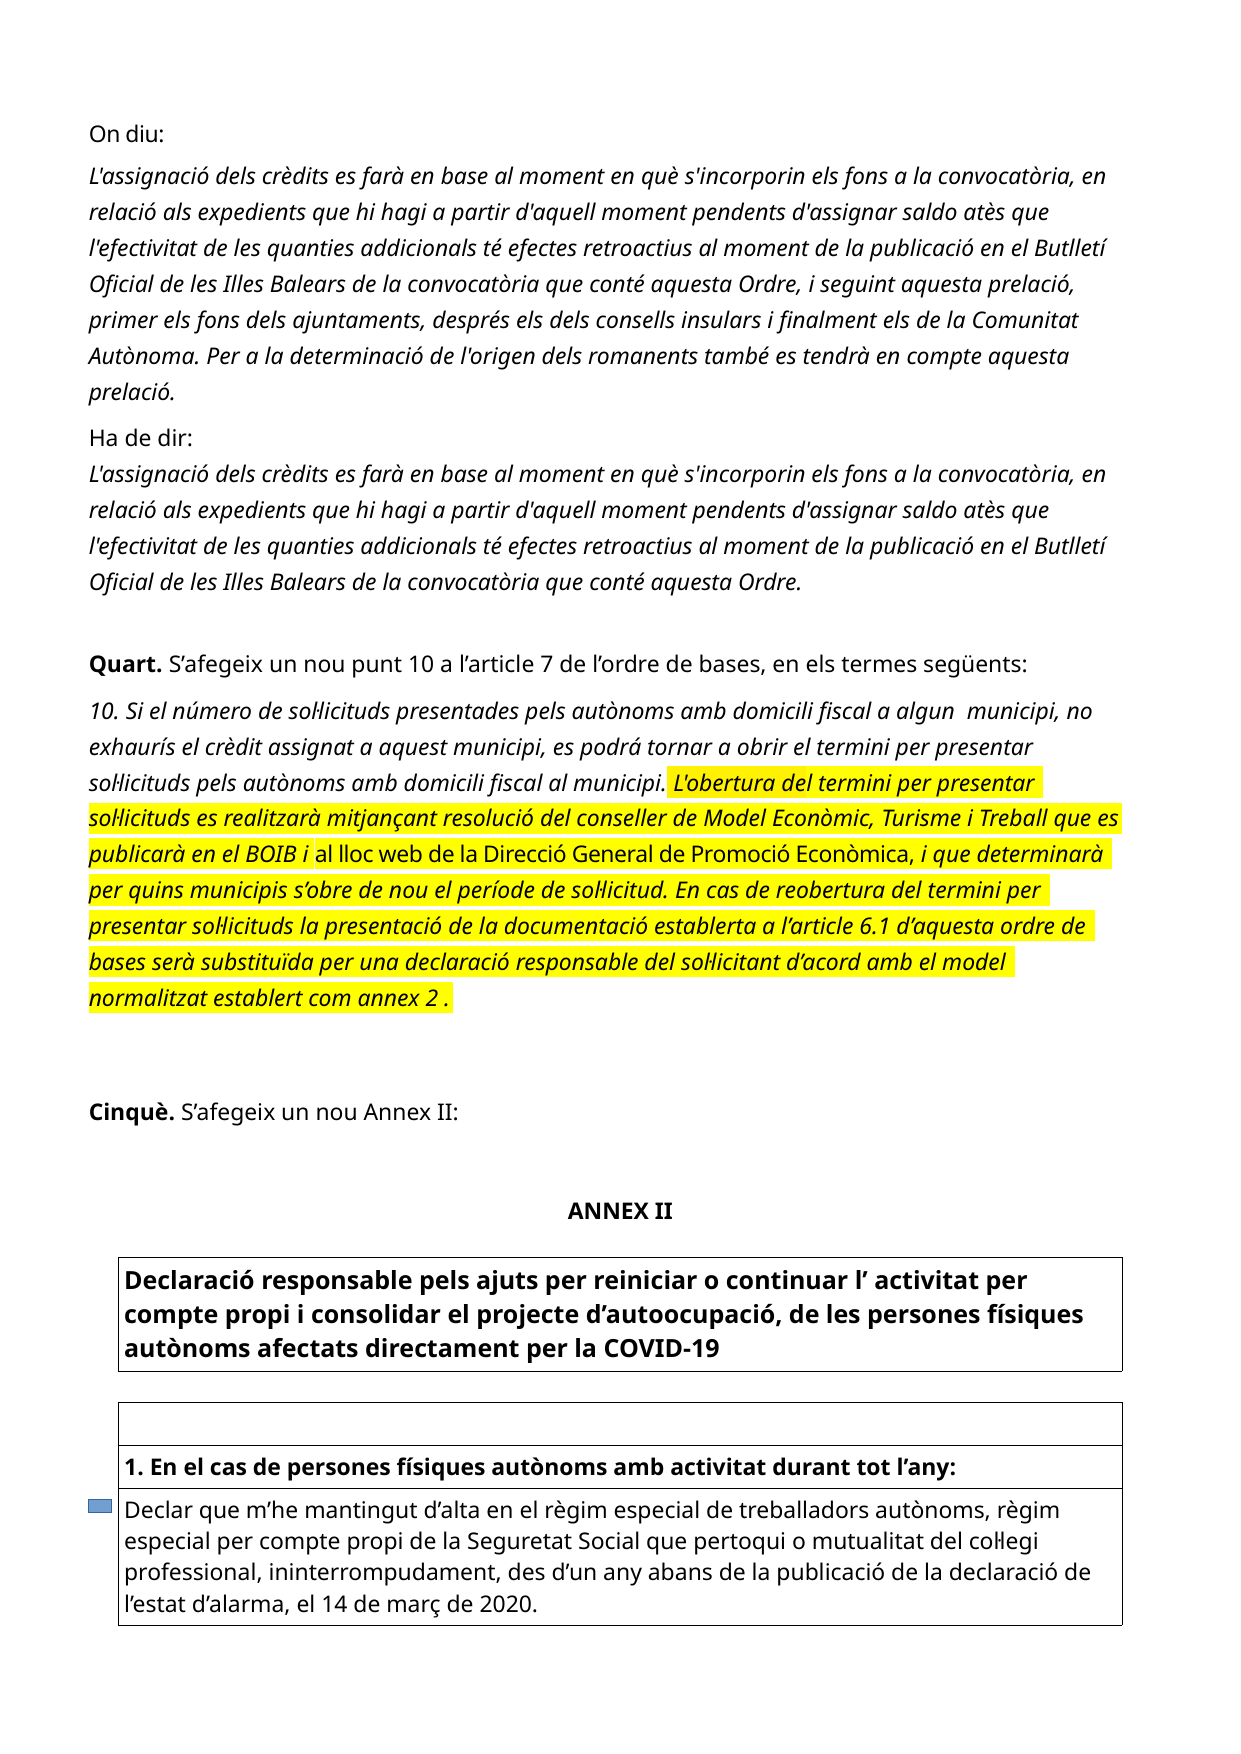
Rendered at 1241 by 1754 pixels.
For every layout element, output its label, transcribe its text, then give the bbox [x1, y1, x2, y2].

text Ha de dir: [88, 422, 1114, 453]
text Quart. S’afegeix un nou punt 10 a l’article 7 de l’ordre de bases, en els termes següents: [88, 648, 1114, 679]
table_header Declaració responsable pels ajuts per reiniciar o continuar l’ activitat per compte propi i consolidar el projecte d’autoocupació, de les persones físiques autònoms afectats directament per la COVID-19 [119, 1258, 1122, 1371]
table_cell 1. En el cas de persones físiques autònoms amb activitat durant tot l’any: [119, 1446, 1122, 1488]
text L'assignació dels crèdits es farà en base al moment en què s'incorporin els fons a la convocatòria, en relació als expedients que hi hagi a partir d'aquell moment pendents d'assignar saldo atès que l'efectivitat de les quanties addicionals té efectes retroactius al moment de la publicació en el Butlletí Oficial de les Illes Balears de la convocatòria que conté aquesta Ordre, i seguint aquesta prelació, primer els fons dels ajuntaments, després els dels consells insulars i finalment els de la Comunitat Autònoma. Per a la determinació de l'origen dels romanents també es tendrà en compte aquesta prelació. [88, 160, 1114, 407]
text On diu: [88, 118, 1122, 149]
table_cell Declar que m’he mantingut d’alta en el règim especial de treballadors autònoms, règim especial per compte propi de la Seguretat Social que pertoqui o mutualitat del col·legi professional, ininterrompudament, des d’un any abans de la publicació de la declaració de l’estat d’alarma, el 14 de març de 2020. [119, 1489, 1122, 1624]
text ANNEX II [118, 1195, 1122, 1226]
text L'assignació dels crèdits es farà en base al moment en què s'incorporin els fons a la convocatòria, en relació als expedients que hi hagi a partir d'aquell moment pendents d'assignar saldo atès que l'efectivitat de les quanties addicionals té efectes retroactius al moment de la publicació en el Butlletí Oficial de les Illes Balears de la convocatòria que conté aquesta Ordre. [88, 458, 1114, 597]
text 10. Si el número de sol·licituds presentades pels autònoms amb domicili fiscal a algun municipi, no exhaurís el crèdit assignat a aquest municipi, es podrá tornar a obrir el termini per presentar sol·licituds pels autònoms amb domicili fiscal al municipi. L'obertura del termini per presentar sol·licituds es realitzarà mitjançant resolució del conseller de Model Econòmic, Turisme i Treball que es publicarà en el BOIB i al lloc web de la Direcció General de Promoció Econòmica, i que determinarà per quins municipis s’obre de nou el període de sol·licitud. En cas de reobertura del termini per presentar sol·licituds la presentació de la documentació establerta a l’article 6.1 d’aquesta ordre de bases serà substituïda per una declaració responsable del sol·licitant d’acord amb el model normalitzat establert com annex 2 . [88, 694, 1122, 1013]
text Cinquè. S’afegeix un nou Annex II: [88, 1096, 1114, 1127]
table_header [119, 1403, 1122, 1445]
